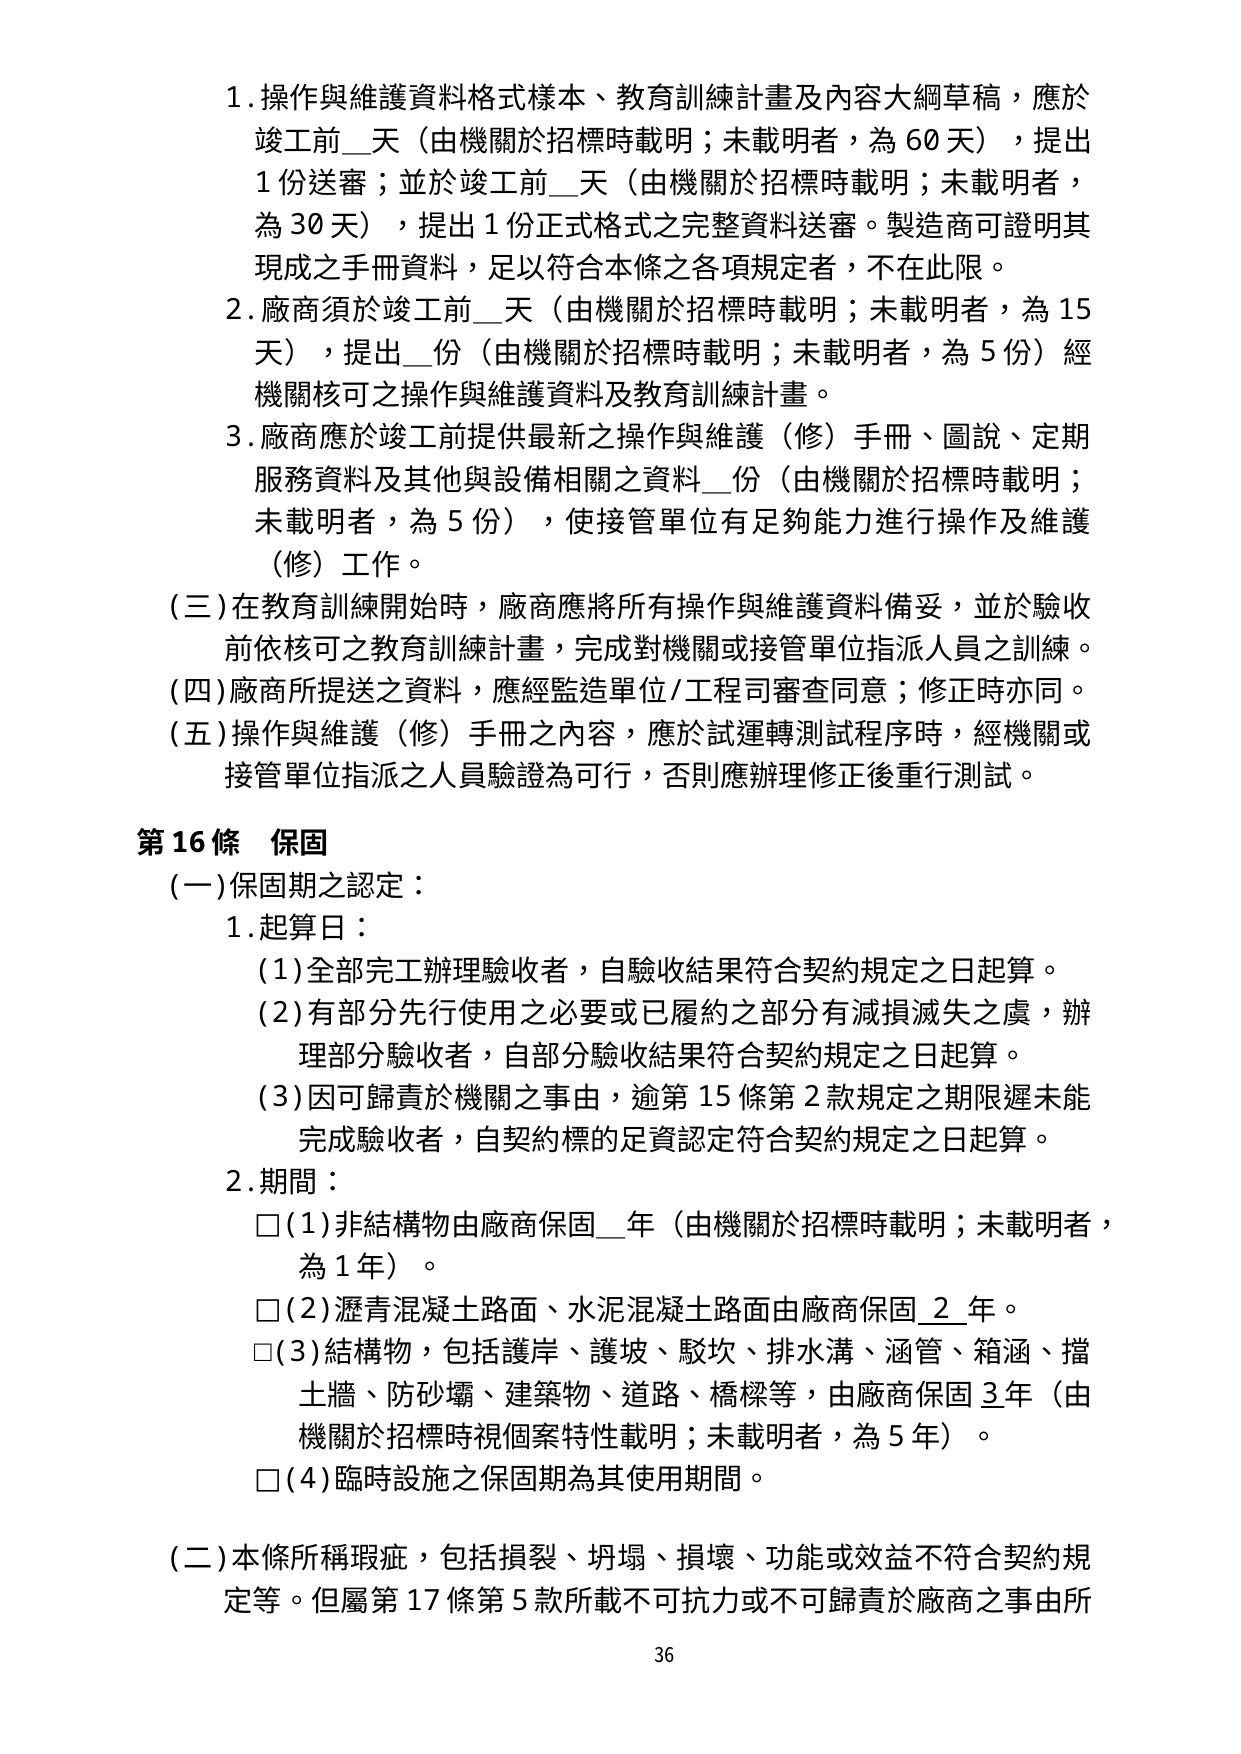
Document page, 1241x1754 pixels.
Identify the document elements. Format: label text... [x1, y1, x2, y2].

text (三)在教育訓練開始時，廠商應將所有操作與維護資料備妥，並於驗收前依核可之教育訓練計畫，完成對機關或接管單位指派人員之訓練。 [165, 583, 1092, 668]
text (五)操作與維護（修）手冊之內容，應於試運轉測試程序時，經機關或接管單位指派之人員驗證為可行，否則應辦理修正後重行測試。 [165, 710, 1092, 795]
text (1)全部完工辦理驗收者，自驗收結果符合契約規定之日起算。 [254, 947, 1092, 990]
text 3.廠商應於竣工前提供最新之操作與維護（修）手冊、圖說、定期服務資料及其他與設備相關之資料＿份（由機關於招標時載明；未載明者，為5份），使接管單位有足夠能力進行操作及維護（修）工作。 [224, 414, 1092, 583]
text 2.期間： [224, 1159, 1092, 1201]
text (3)因可歸責於機關之事由，逾第15條第2款規定之期限遲未能完成驗收者，自契約標的足資認定符合契約規定之日起算。 [254, 1074, 1092, 1159]
text □(1)非結構物由廠商保固＿年（由機關於招標時載明；未載明者，為1年）。 [254, 1201, 1092, 1286]
text 第16條 保固 [136, 820, 1092, 862]
text 1.操作與維護資料格式樣本、教育訓練計畫及內容大綱草稿，應於竣工前＿天（由機關於招標時載明；未載明者，為60天），提出1份送審；並於竣工前＿天（由機關於招標時載明；未載明者，為30天），提出1份正式格式之完整資料送審。製造商可證明其現成之手冊資料，足以符合本條之各項規定者，不在此限。 [224, 75, 1092, 287]
text □(4)臨時設施之保固期為其使用期間。 [254, 1456, 1092, 1498]
text (2)有部分先行使用之必要或已履約之部分有減損滅失之虞，辦理部分驗收者，自部分驗收結果符合契約規定之日起算。 [254, 990, 1092, 1074]
text □(3)結構物，包括護岸、護坡、駁坎、排水溝、涵管、箱涵、擋土牆、防砂壩、建築物、道路、橋樑等，由廠商保固3年（由機關於招標時視個案特性載明；未載明者，為5年）。 [254, 1329, 1092, 1456]
text (二)本條所稱瑕疵，包括損裂、坍塌、損壞、功能或效益不符合契約規定等。但屬第17條第5款所載不可抗力或不可歸責於廠商之事由所 [165, 1535, 1092, 1620]
text (一)保固期之認定： [165, 862, 1092, 905]
text (四)廠商所提送之資料，應經監造單位/工程司審查同意；修正時亦同。 [165, 668, 1092, 710]
text 2.廠商須於竣工前＿天（由機關於招標時載明；未載明者，為15天），提出＿份（由機關於招標時載明；未載明者，為5份）經機關核可之操作與維護資料及教育訓練計畫。 [224, 287, 1092, 414]
text 1.起算日： [224, 905, 1092, 947]
text □(2)瀝青混凝土路面、水泥混凝土路面由廠商保固 2 年。 [254, 1286, 1092, 1329]
